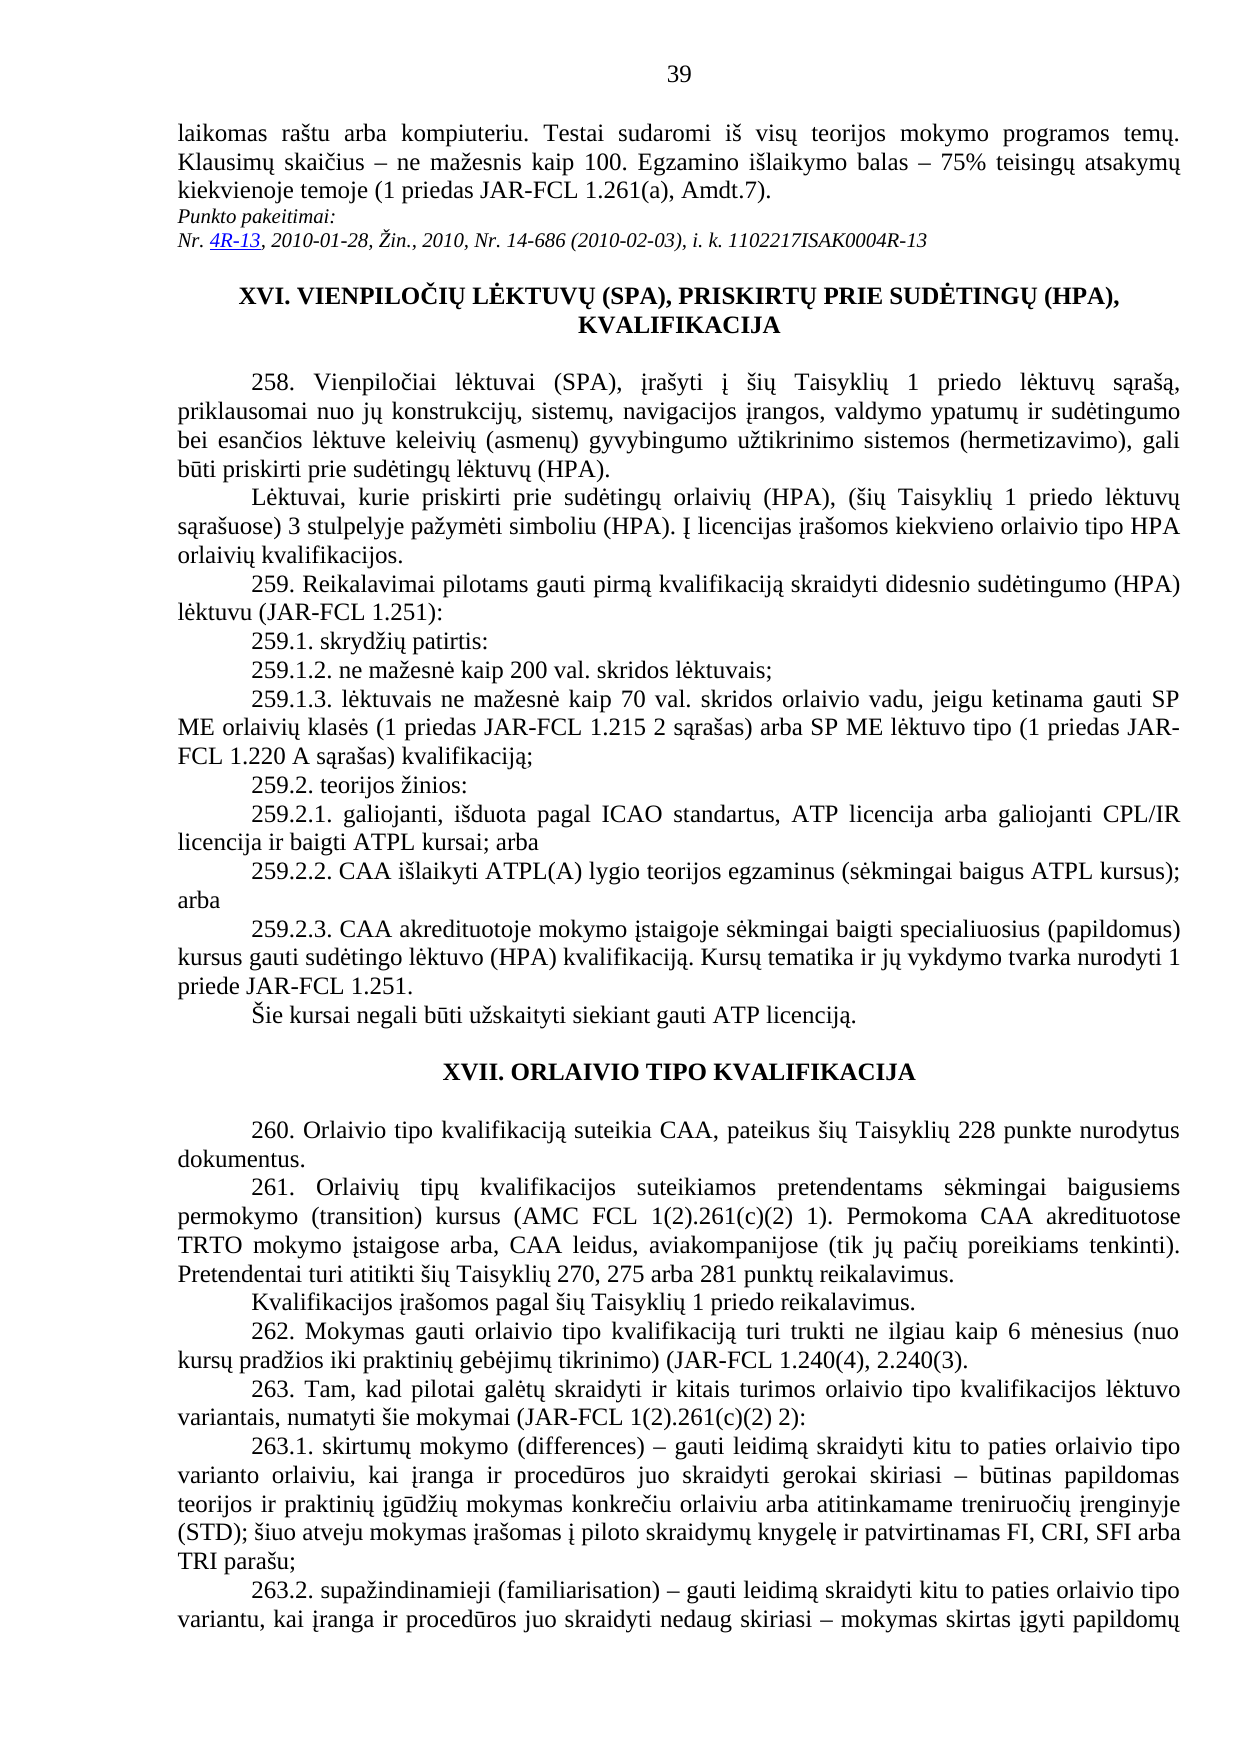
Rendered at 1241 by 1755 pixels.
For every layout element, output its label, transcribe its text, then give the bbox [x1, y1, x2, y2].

text 262. Mokymas gauti orlaivio tipo kvalifikaciją turi trukti ne ilgiau kaip 6 mėnesius (nuo kursų pradžios iki praktinių gebėjimų tikrinimo) (JAR-FCL 1.240(4), 2.240(3). [177, 1316, 1181, 1374]
text 261. Orlaivių tipų kvalifikacijos suteikiamos pretendentams sėkmingai baigusiems permokymo (transition) kursus (AMC FCL 1(2).261(c)(2) 1). Permokoma CAA akredituotose TRTO mokymo įstaigose arba, CAA leidus, aviakompanijose (tik jų pačių poreikiams tenkinti). Pretendentai turi atitikti šių Taisyklių 270, 275 arba 281 punktų reikalavimus. [177, 1172, 1181, 1287]
text 259. Reikalavimai pilotams gauti pirmą kvalifikaciją skraidyti didesnio sudėtingumo (HPA) lėktuvu (JAR-FCL 1.251): [177, 569, 1181, 626]
text Nr. 4R-13, 2010-01-28, Žin., 2010, Nr. 14-686 (2010-02-03), i. k. 1102217ISAK0004R-13 [177, 228, 1181, 252]
text 259.2.2. CAA išlaikyti ATPL(A) lygio teorijos egzaminus (sėkmingai baigus ATPL kursus); arba [177, 856, 1181, 914]
text Kvalifikacijos įrašomos pagal šių Taisyklių 1 priedo reikalavimus. [177, 1287, 1181, 1316]
text XVI. VIENPILOČIŲ LĖKTUVŲ (SPA), PRISKIRTŲ PRIE SUDĖTINGŲ (HPA), KVALIFIKACIJA [177, 281, 1181, 339]
text 263.2. supažindinamieji (familiarisation) – gauti leidimą skraidyti kitu to paties orlaivio tipo variantu, kai įranga ir procedūros juo skraidyti nedaug skiriasi – mokymas skirtas įgyti papildomų [177, 1575, 1181, 1632]
text Šie kursai negali būti užskaityti siekiant gauti ATP licenciją. [177, 1000, 1181, 1029]
text 258. Vienpiločiai lėktuvai (SPA), įrašyti į šių Taisyklių 1 priedo lėktuvų sąrašą, priklausomai nuo jų konstrukcijų, sistemų, navigacijos įrangos, valdymo ypatumų ir sudėtingumo bei esančios lėktuve keleivių (asmenų) gyvybingumo užtikrinimo sistemos (hermetizavimo), gali būti priskirti prie sudėtingų lėktuvų (HPA). [177, 367, 1181, 482]
text 259.2. teorijos žinios: [177, 770, 1181, 799]
text 263. Tam, kad pilotai galėtų skraidyti ir kitais turimos orlaivio tipo kvalifikacijos lėktuvo variantais, numatyti šie mokymai (JAR-FCL 1(2).261(c)(2) 2): [177, 1374, 1181, 1431]
text 259.1. skrydžių patirtis: [177, 626, 1181, 655]
text XVII. ORLAIVIO TIPO KVALIFIKACIJA [177, 1057, 1181, 1086]
text Punkto pakeitimai: [177, 204, 1181, 228]
text 259.2.3. CAA akredituotoje mokymo įstaigoje sėkmingai baigti specialiuosius (papildomus) kursus gauti sudėtingo lėktuvo (HPA) kvalifikaciją. Kursų tematika ir jų vykdymo tvarka nurodyti 1 priede JAR-FCL 1.251. [177, 914, 1181, 1000]
text 259.2.1. galiojanti, išduota pagal ICAO standartus, ATP licencija arba galiojanti CPL/IR licencija ir baigti ATPL kursai; arba [177, 799, 1181, 856]
text Lėktuvai, kurie priskirti prie sudėtingų orlaivių (HPA), (šių Taisyklių 1 priedo lėktuvų sąrašuose) 3 stulpelyje pažymėti simboliu (HPA). Į licencijas įrašomos kiekvieno orlaivio tipo HPA orlaivių kvalifikacijos. [177, 482, 1181, 569]
text 259.1.2. ne mažesnė kaip 200 val. skridos lėktuvais; [177, 655, 1181, 684]
text laikomas raštu arba kompiuteriu. Testai sudaromi iš visų teorijos mokymo programos temų. Klausimų skaičius – ne mažesnis kaip 100. Egzamino išlaikymo balas – 75% teisingų atsakymų kiekvienoje temoje (1 priedas JAR-FCL 1.261(a), Amdt.7). [177, 118, 1181, 204]
text 259.1.3. lėktuvais ne mažesnė kaip 70 val. skridos orlaivio vadu, jeigu ketinama gauti SP ME orlaivių klasės (1 priedas JAR-FCL 1.215 2 sąrašas) arba SP ME lėktuvo tipo (1 priedas JAR-FCL 1.220 A sąrašas) kvalifikaciją; [177, 684, 1181, 770]
text 260. Orlaivio tipo kvalifikaciją suteikia CAA, pateikus šių Taisyklių 228 punkte nurodytus dokumentus. [177, 1115, 1181, 1172]
text 263.1. skirtumų mokymo (differences) – gauti leidimą skraidyti kitu to paties orlaivio tipo varianto orlaiviu, kai įranga ir procedūros juo skraidyti gerokai skiriasi – būtinas papildomas teorijos ir praktinių įgūdžių mokymas konkrečiu orlaiviu arba atitinkamame treniruočių įrenginyje (STD); šiuo atveju mokymas įrašomas į piloto skraidymų knygelę ir patvirtinamas FI, CRI, SFI arba TRI parašu; [177, 1431, 1181, 1575]
